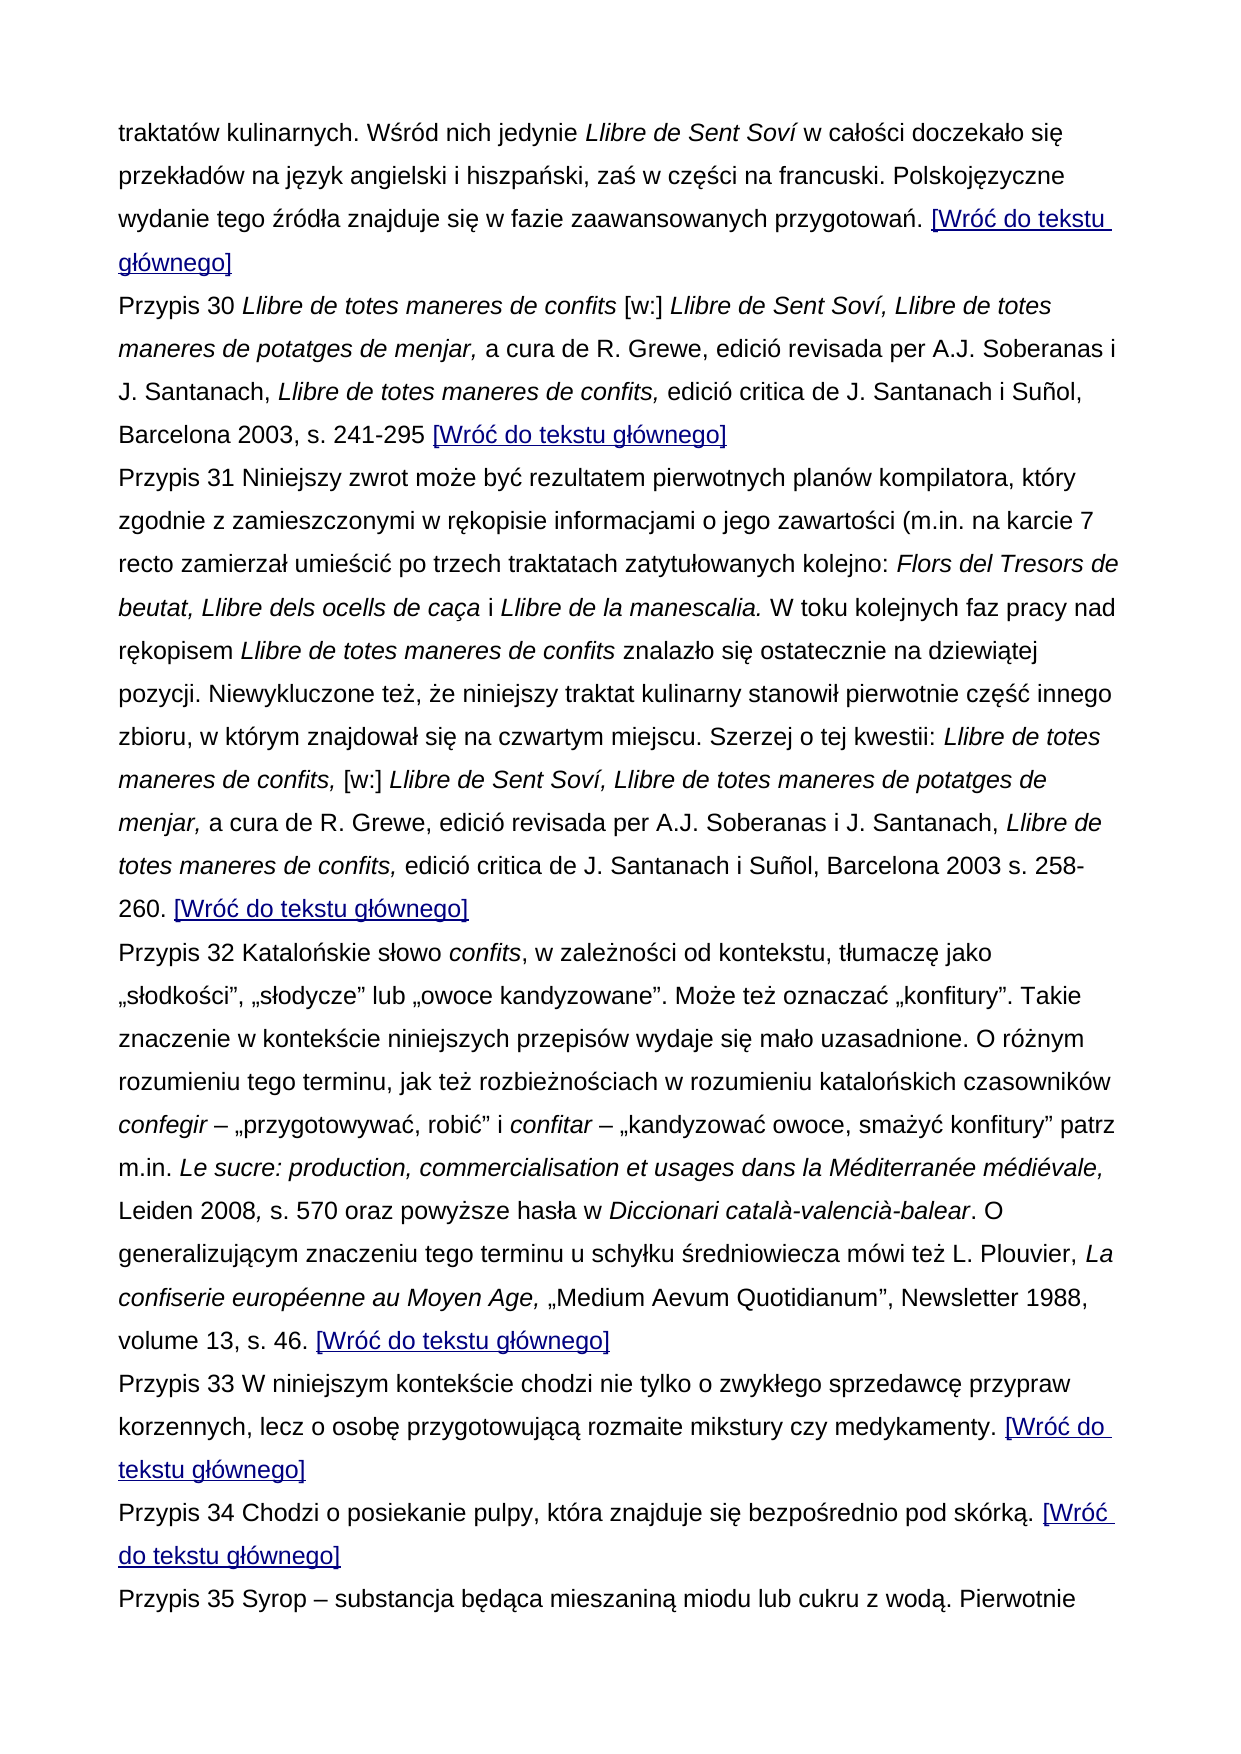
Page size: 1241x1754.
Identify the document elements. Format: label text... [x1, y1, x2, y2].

text Przypis 31 Niniejszy zwrot może być rezultatem pierwotnych planów kompilatora, który zgodnie z zamieszczonymi w rękopisie informacjami o jego zawartości (m.in. na karcie 7 recto zamierzał umieścić po trzech traktatach zatytułowanych kolejno: Flors del Tresors de beutat, Llibre dels ocells de caça i Llibre de la manescalia. W toku kolejnych faz pracy nad rękopisem Llibre de totes maneres de confits znalazło się ostatecznie na dziewiątej pozycji. Niewykluczone też, że niniejszy traktat kulinarny stanowił pierwotnie część innego zbioru, w którym znajdował się na czwartym miejscu. Szerzej o tej kwestii: Llibre de totes maneres de confits, [w:] Llibre de Sent Soví, Llibre de totes maneres de potatges de menjar, a cura de R. Grewe, edició revisada per A.J. Soberanas i J. Santanach, Llibre de totes maneres de confits, edició critica de J. Santanach i Suñol, Barcelona 2003 s. 258-260. [Wróć do tekstu głównego] [118, 463, 1122, 923]
text Przypis 35 Syrop – substancja będąca mieszaniną miodu lub cukru z wodą. Pierwotnie [118, 1584, 1122, 1613]
text Przypis 32 Katalońskie słowo confits, w zależności od kontekstu, tłumaczę jako „słodkości”, „słodycze” lub „owoce kandyzowane”. Może też oznaczać „konfitury”. Takie znaczenie w kontekście niniejszych przepisów wydaje się mało uzasadnione. O różnym rozumieniu tego terminu, jak też rozbieżnościach w rozumieniu katalońskich czasowników confegir – „przygotowywać, robić” i confitar – „kandyzować owoce, smażyć konfitury” patrz m.in. Le sucre: production, commercialisation et usages dans la Méditerranée médiévale, Leiden 2008, s. 570 oraz powyższe hasła w Diccionari català-valencià-balear. O generalizującym znaczeniu tego terminu u schyłku średniowiecza mówi też L. Plouvier, La confiserie européenne au Moyen Age, „Medium Aevum Quotidianum”, Newsletter 1988, volume 13, s. 46. [Wróć do tekstu głównego] [118, 937, 1122, 1354]
text Przypis 33 W niniejszym kontekście chodzi nie tylko o zwykłego sprzedawcę przypraw korzennych, lecz o osobę przygotowującą rozmaite mikstury czy medykamenty. [Wróć do tekstu głównego] [118, 1369, 1122, 1484]
text traktatów kulinarnych. Wśród nich jedynie Llibre de Sent Soví w całości doczekało się przekładów na język angielski i hiszpański, zaś w części na francuski. Polskojęzyczne wydanie tego źródła znajduje się w fazie zaawansowanych przygotowań. [Wróć do tekstu głównego] [118, 118, 1122, 276]
text Przypis 30 Llibre de totes maneres de confits [w:] Llibre de Sent Soví, Llibre de totes maneres de potatges de menjar, a cura de R. Grewe, edició revisada per A.J. Soberanas i J. Santanach, Llibre de totes maneres de confits, edició critica de J. Santanach i Suñol, Barcelona 2003, s. 241-295 [Wróć do tekstu głównego] [118, 291, 1122, 449]
text Przypis 34 Chodzi o posiekanie pulpy, która znajduje się bezpośrednio pod skórką. [Wróć do tekstu głównego] [118, 1498, 1122, 1570]
